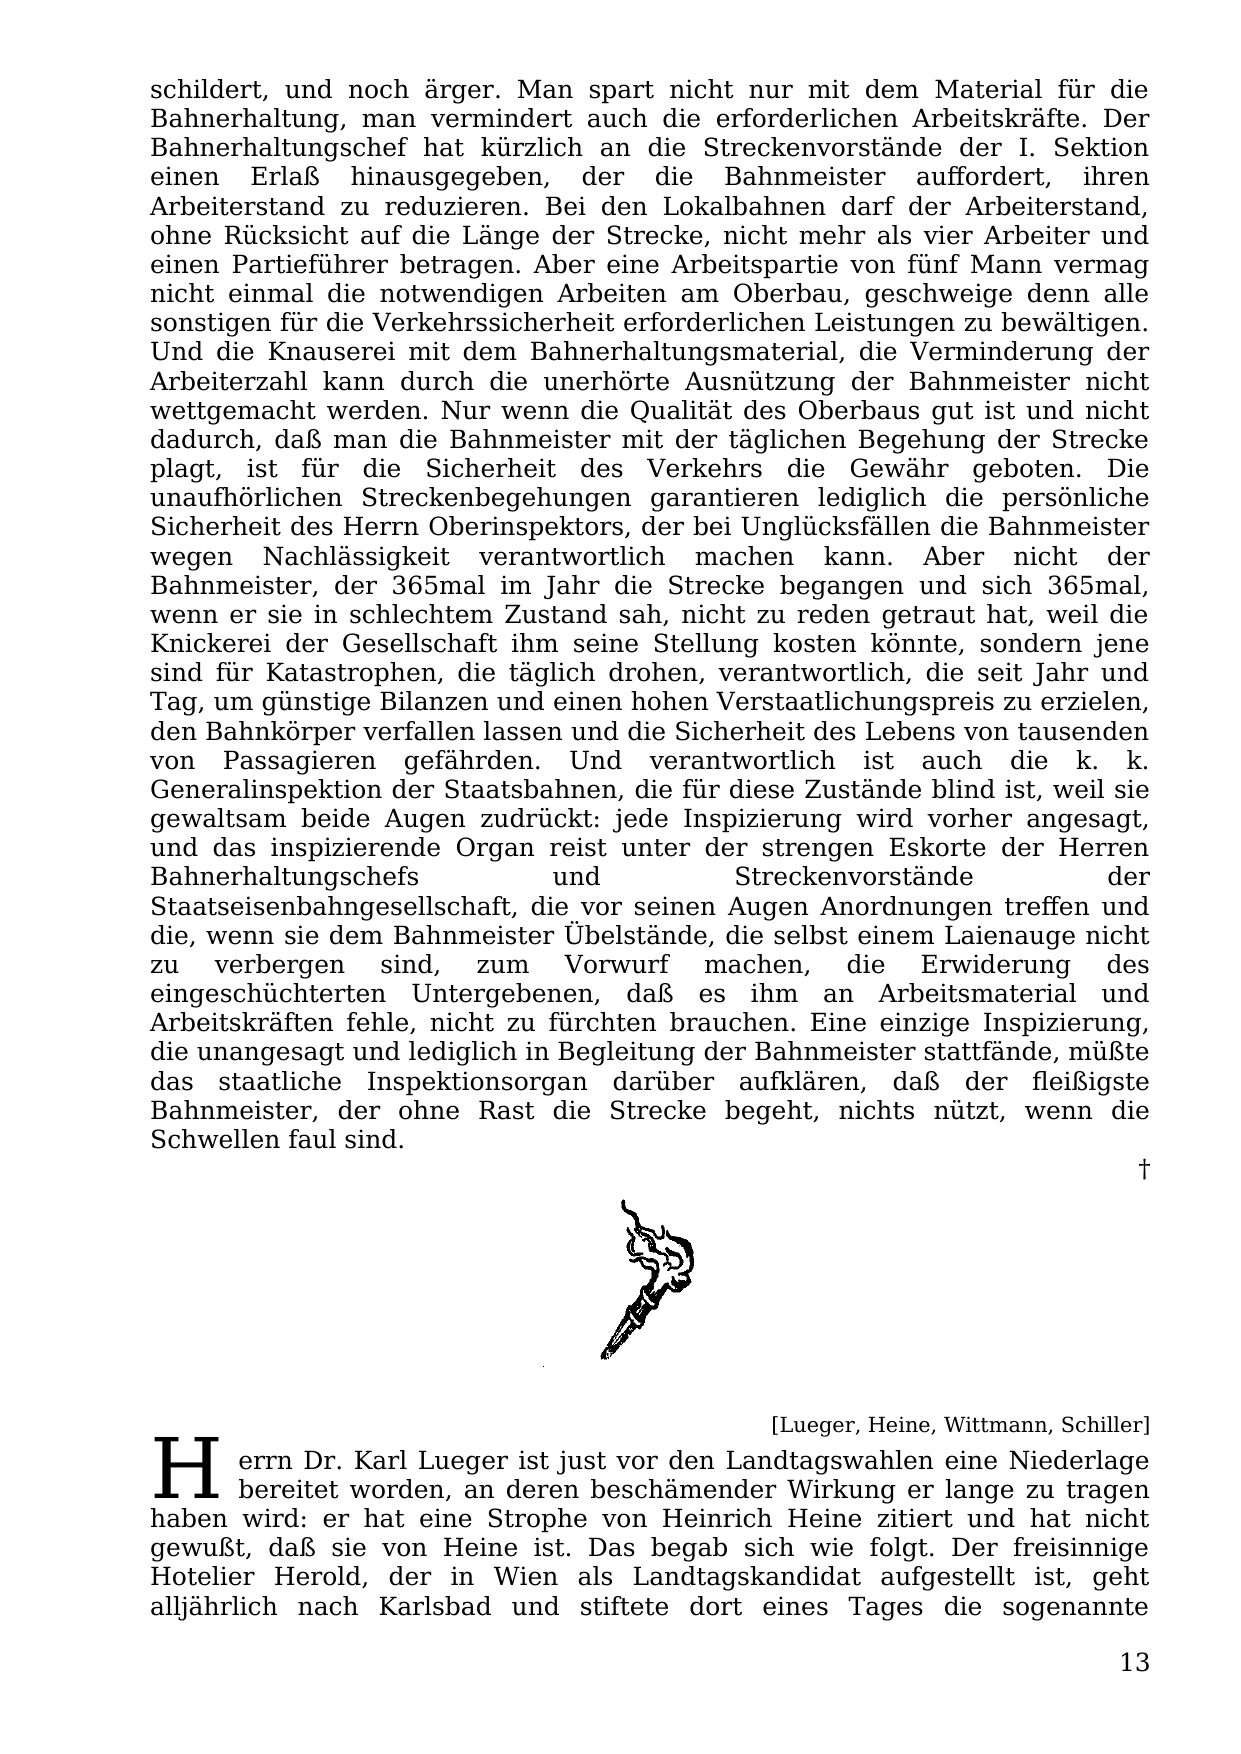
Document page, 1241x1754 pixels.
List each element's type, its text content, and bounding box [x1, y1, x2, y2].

text schildert, und noch ärger. Man spart nicht nur mit dem Material für die Bahnerhaltung, man vermindert auch die erforderlichen Arbeitskräfte. Der Bahnerhaltungschef hat kürzlich an die Streckenvorstände der I. Sektion einen Erlaß hinausgegeben, der die Bahnmeister auffordert, ihren Arbeiterstand zu reduzieren. Bei den Lokalbahnen darf der Arbeiterstand, ohne Rücksicht auf die Länge der Strecke, nicht mehr als vier Arbeiter und einen Partieführer betragen. Aber eine Arbeitspartie von fünf Mann vermag nicht einmal die notwendigen Arbeiten am Oberbau, geschweige denn alle sonstigen für die Verkehrssicherheit erforderlichen Leistungen zu bewältigen. Und die Knauserei mit dem Bahnerhaltungsmaterial, die Verminderung der Arbeiterzahl kann durch die unerhörte Ausnützung der Bahnmeister nicht wettgemacht werden. Nur wenn die Qualität des Oberbaus gut ist und nicht dadurch, daß man die Bahnmeister mit der täglichen Begehung der Strecke plagt, ist für die Sicherheit des Verkehrs die Gewähr geboten. Die unaufhörlichen Streckenbegehungen garantieren lediglich die persönliche Sicherheit des Herrn Oberinspektors, der bei Unglücksfällen die Bahnmeister wegen Nachlässigkeit verantwortlich machen kann. Aber nicht der Bahnmeister, der 365mal im Jahr die Strecke begangen und sich 365mal, wenn er sie in schlechtem Zustand sah, nicht zu reden getraut hat, weil die Knickerei der Gesellschaft ihm seine Stellung kosten könnte, sondern jene sind für Katastrophen, die täglich drohen, verantwortlich, die seit Jahr und Tag, um günstige Bilanzen und einen hohen Verstaatlichungspreis zu erzielen, den Bahnkörper verfallen lassen und die Sicherheit des Lebens von tausenden von Passagieren gefährden. Und verantwortlich ist auch die k. k. Generalinspektion der Staatsbahnen, die für diese Zustände blind ist, weil sie gewaltsam beide Augen zudrückt: jede Inspizierung wird vorher angesagt, und das inspizierende Organ reist unter der strengen Eskorte der Herren Bahnerhaltungschefs und Streckenvorstände der Staatseisenbahngesellschaft, die vor seinen Augen Anordnungen treffen und die, wenn sie dem Bahnmeister Übelstände, die selbst einem Laienauge nicht zu verbergen sind, zum Vorwurf machen, die Erwiderung des eingeschüchterten Untergebenen, daß es ihm an Arbeitsmaterial und Arbeitskräften fehle, nicht zu fürchten brauchen. Eine einzige Inspizierung, die unangesagt und lediglich in Begleitung der Bahnmeister stattfände, müßte das staatliche Inspektions­organ darüber aufklären, daß der fleißigste Bahnmeister, der ohne Rast die Strecke begeht, nichts nützt, wenn die Schwellen faul sind. [150, 75, 1151, 1154]
text [Lueger, Heine, Wittmann, Schiller] [150, 1413, 1151, 1437]
text Herrn Dr. Karl Lueger ist just vor den Landtagswahlen eine Niederlage bereitet worden, an deren beschämender Wirkung er lange zu tragen haben wird: er hat eine Strophe von Heinrich Heine zitiert und hat nicht gewußt, daß sie von Heine ist. Das begab sich wie folgt. Der freisinnige Hotelier Herold, der in Wien als Landtagskandidat aufgestellt ist, geht alljährlich nach Karlsbad und stiftete dort eines Tages die sogenannte [150, 1437, 1151, 1621]
picture [309, 1183, 991, 1389]
text † [150, 1154, 1151, 1183]
